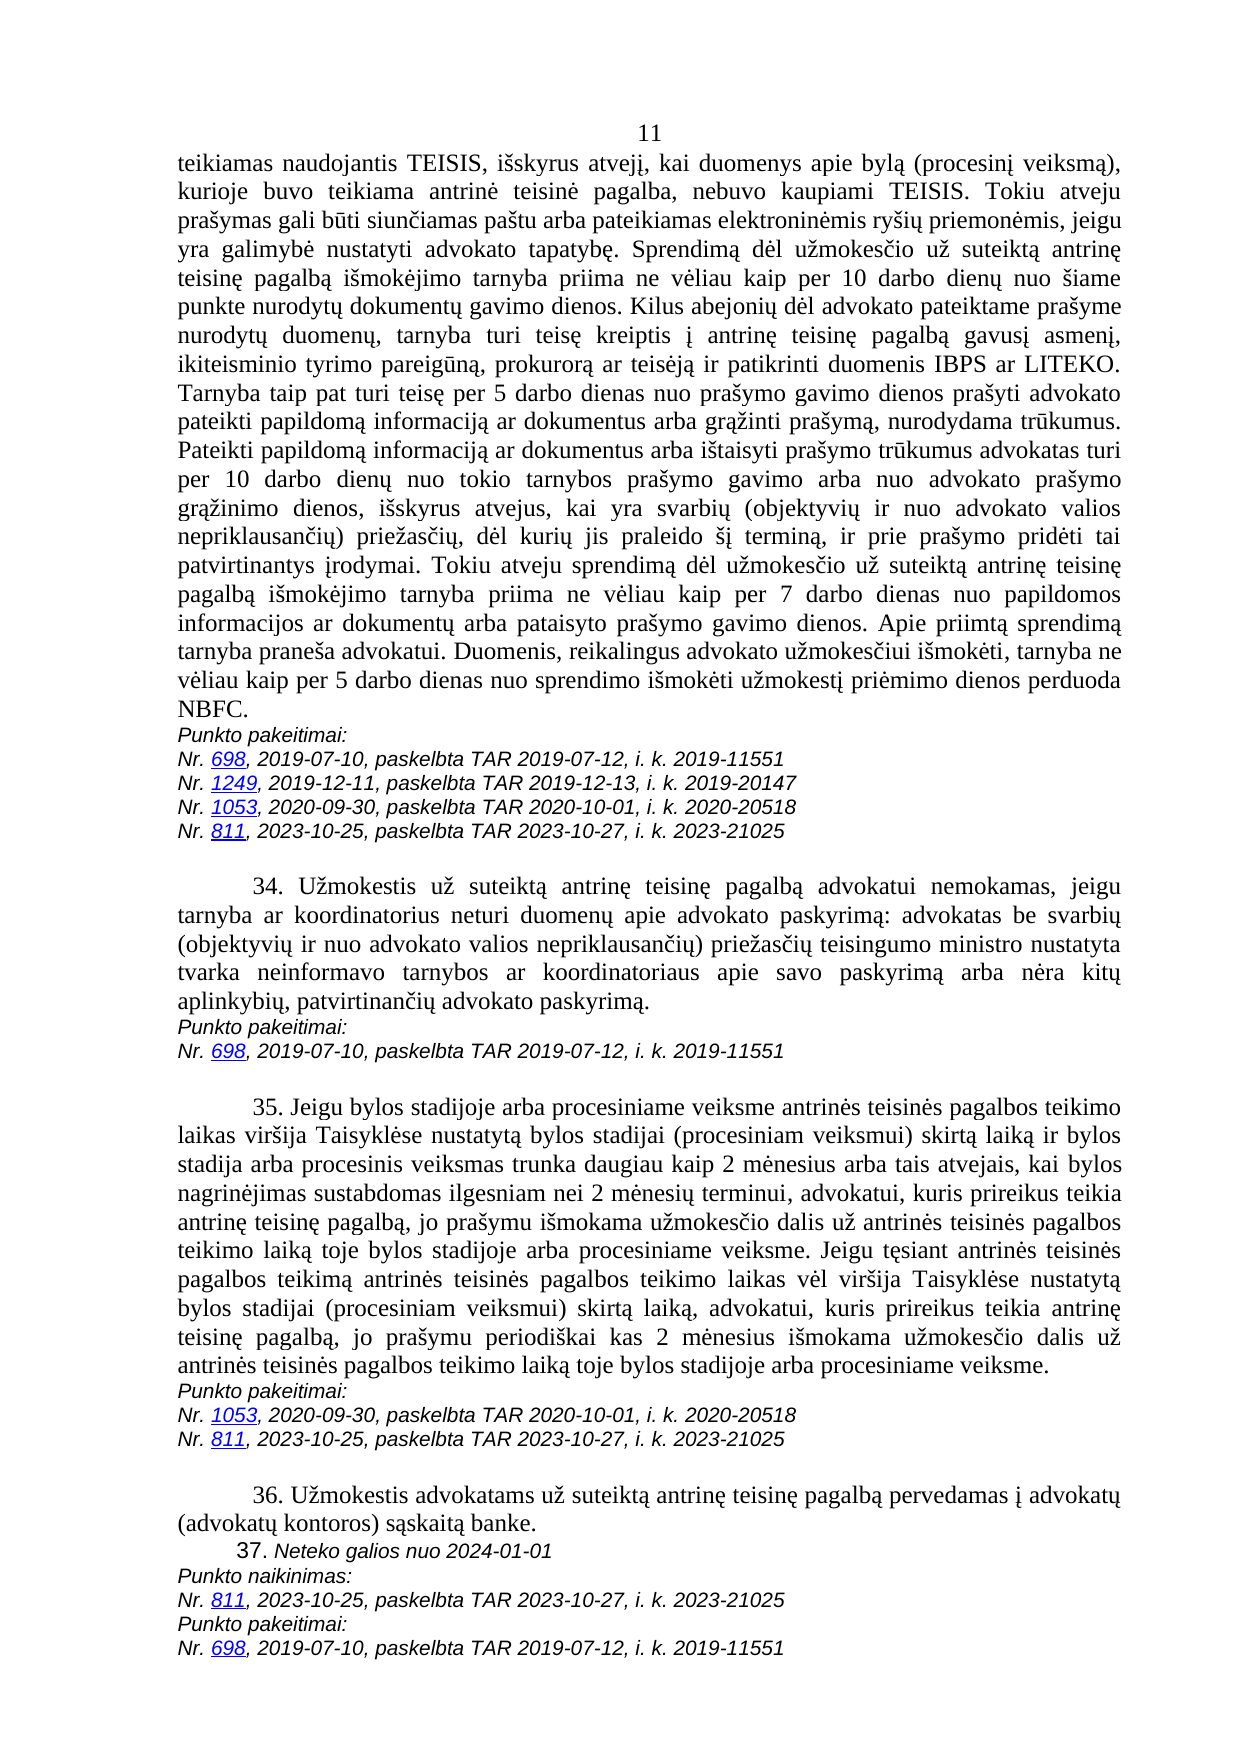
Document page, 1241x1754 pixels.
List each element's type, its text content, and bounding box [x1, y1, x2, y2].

text Punkto naikinimas: [177, 1563, 1122, 1587]
text Punkto pakeitimai: [177, 1379, 1122, 1403]
text Nr. 1249, 2019-12-11, paskelbta TAR 2019-12-13, i. k. 2019-20147 [177, 771, 1122, 794]
text Punkto pakeitimai: [177, 723, 1122, 747]
text Nr. 698, 2019-07-10, paskelbta TAR 2019-07-12, i. k. 2019-11551 [177, 747, 1122, 771]
text Nr. 811, 2023-10-25, paskelbta TAR 2023-10-27, i. k. 2023-21025 [177, 1427, 1122, 1451]
text 37. Neteko galios nuo 2024-01-01 [177, 1537, 1122, 1563]
text Nr. 698, 2019-07-10, paskelbta TAR 2019-07-12, i. k. 2019-11551 [177, 1635, 1122, 1659]
text 35. Jeigu bylos stadijoje arba procesiniame veiksme antrinės teisinės pagalbos teikimo laikas viršija Taisyklėse nustatytą bylos stadijai (procesiniam veiksmui) skirtą laiką ir bylos stadija arba procesinis veiksmas trunka daugiau kaip 2 mėnesius arba tais atvejais, kai bylos nagrinėjimas sustabdomas ilgesniam nei 2 mėnesių terminui, advokatui, kuris prireikus teikia antrinę teisinę pagalbą, jo prašymu išmokama užmokesčio dalis už antrinės teisinės pagalbos teikimo laiką toje bylos stadijoje arba procesiniame veiksme. Jeigu tęsiant antrinės teisinės pagalbos teikimą antrinės teisinės pagalbos teikimo laikas vėl viršija Taisyklėse nustatytą bylos stadijai (procesiniam veiksmui) skirtą laiką, advokatui, kuris prireikus teikia antrinę teisinę pagalbą, jo prašymu periodiškai kas 2 mėnesius išmokama užmokesčio dalis už antrinės teisinės pagalbos teikimo laiką toje bylos stadijoje arba procesiniame veiksme. [177, 1092, 1122, 1379]
text 34. Užmokestis už suteiktą antrinę teisinę pagalbą advokatui nemokamas, jeigu tarnyba ar koordinatorius neturi duomenų apie advokato paskyrimą: advokatas be svarbių (objektyvių ir nuo advokato valios nepriklausančių) priežasčių teisingumo ministro nustatyta tvarka neinformavo tarnybos ar koordinatoriaus apie savo paskyrimą arba nėra kitų aplinkybių, patvirtinančių advokato paskyrimą. [177, 871, 1122, 1015]
text Nr. 1053, 2020-09-30, paskelbta TAR 2020-10-01, i. k. 2020-20518 [177, 794, 1122, 818]
text 36. Užmokestis advokatams už suteiktą antrinę teisinę pagalbą pervedamas į advokatų (advokatų kontoros) sąskaitą banke. [177, 1480, 1122, 1537]
text teikiamas naudojantis TEISIS, išskyrus atvejį, kai duomenys apie bylą (procesinį veiksmą), kurioje buvo teikiama antrinė teisinė pagalba, nebuvo kaupiami TEISIS. Tokiu atveju prašymas gali būti siunčiamas paštu arba pateikiamas elektroninėmis ryšių priemonėmis, jeigu yra galimybė nustatyti advokato tapatybę. Sprendimą dėl užmokesčio už suteiktą antrinę teisinę pagalbą išmokėjimo tarnyba priima ne vėliau kaip per 10 darbo dienų nuo šiame punkte nurodytų dokumentų gavimo dienos. Kilus abejonių dėl advokato pateiktame prašyme nurodytų duomenų, tarnyba turi teisę kreiptis į antrinę teisinę pagalbą gavusį asmenį, ikiteisminio tyrimo pareigūną, prokurorą ar teisėją ir patikrinti duomenis IBPS ar LITEKO. Tarnyba taip pat turi teisę per 5 darbo dienas nuo prašymo gavimo dienos prašyti advokato pateikti papildomą informaciją ar dokumentus arba grąžinti prašymą, nurodydama trūkumus. Pateikti papildomą informaciją ar dokumentus arba ištaisyti prašymo trūkumus advokatas turi per 10 darbo dienų nuo tokio tarnybos prašymo gavimo arba nuo advokato prašymo grąžinimo dienos, išskyrus atvejus, kai yra svarbių (objektyvių ir nuo advokato valios nepriklausančių) priežasčių, dėl kurių jis praleido šį terminą, ir prie prašymo pridėti tai patvirtinantys įrodymai. Tokiu atveju sprendimą dėl užmokesčio už suteiktą antrinę teisinę pagalbą išmokėjimo tarnyba priima ne vėliau kaip per 7 darbo dienas nuo papildomos informacijos ar dokumentų arba pataisyto prašymo gavimo dienos. Apie priimtą sprendimą tarnyba praneša advokatui. Duomenis, reikalingus advokato užmokesčiui išmokėti, tarnyba ne vėliau kaip per 5 darbo dienas nuo sprendimo išmokėti užmokestį priėmimo dienos perduoda NBFC. [177, 148, 1122, 723]
text Nr. 1053, 2020-09-30, paskelbta TAR 2020-10-01, i. k. 2020-20518 [177, 1403, 1122, 1427]
text Nr. 811, 2023-10-25, paskelbta TAR 2023-10-27, i. k. 2023-21025 [177, 1587, 1122, 1611]
text Punkto pakeitimai: [177, 1611, 1122, 1635]
text Punkto pakeitimai: [177, 1015, 1122, 1039]
text Nr. 811, 2023-10-25, paskelbta TAR 2023-10-27, i. k. 2023-21025 [177, 818, 1122, 842]
text Nr. 698, 2019-07-10, paskelbta TAR 2019-07-12, i. k. 2019-11551 [177, 1039, 1122, 1063]
